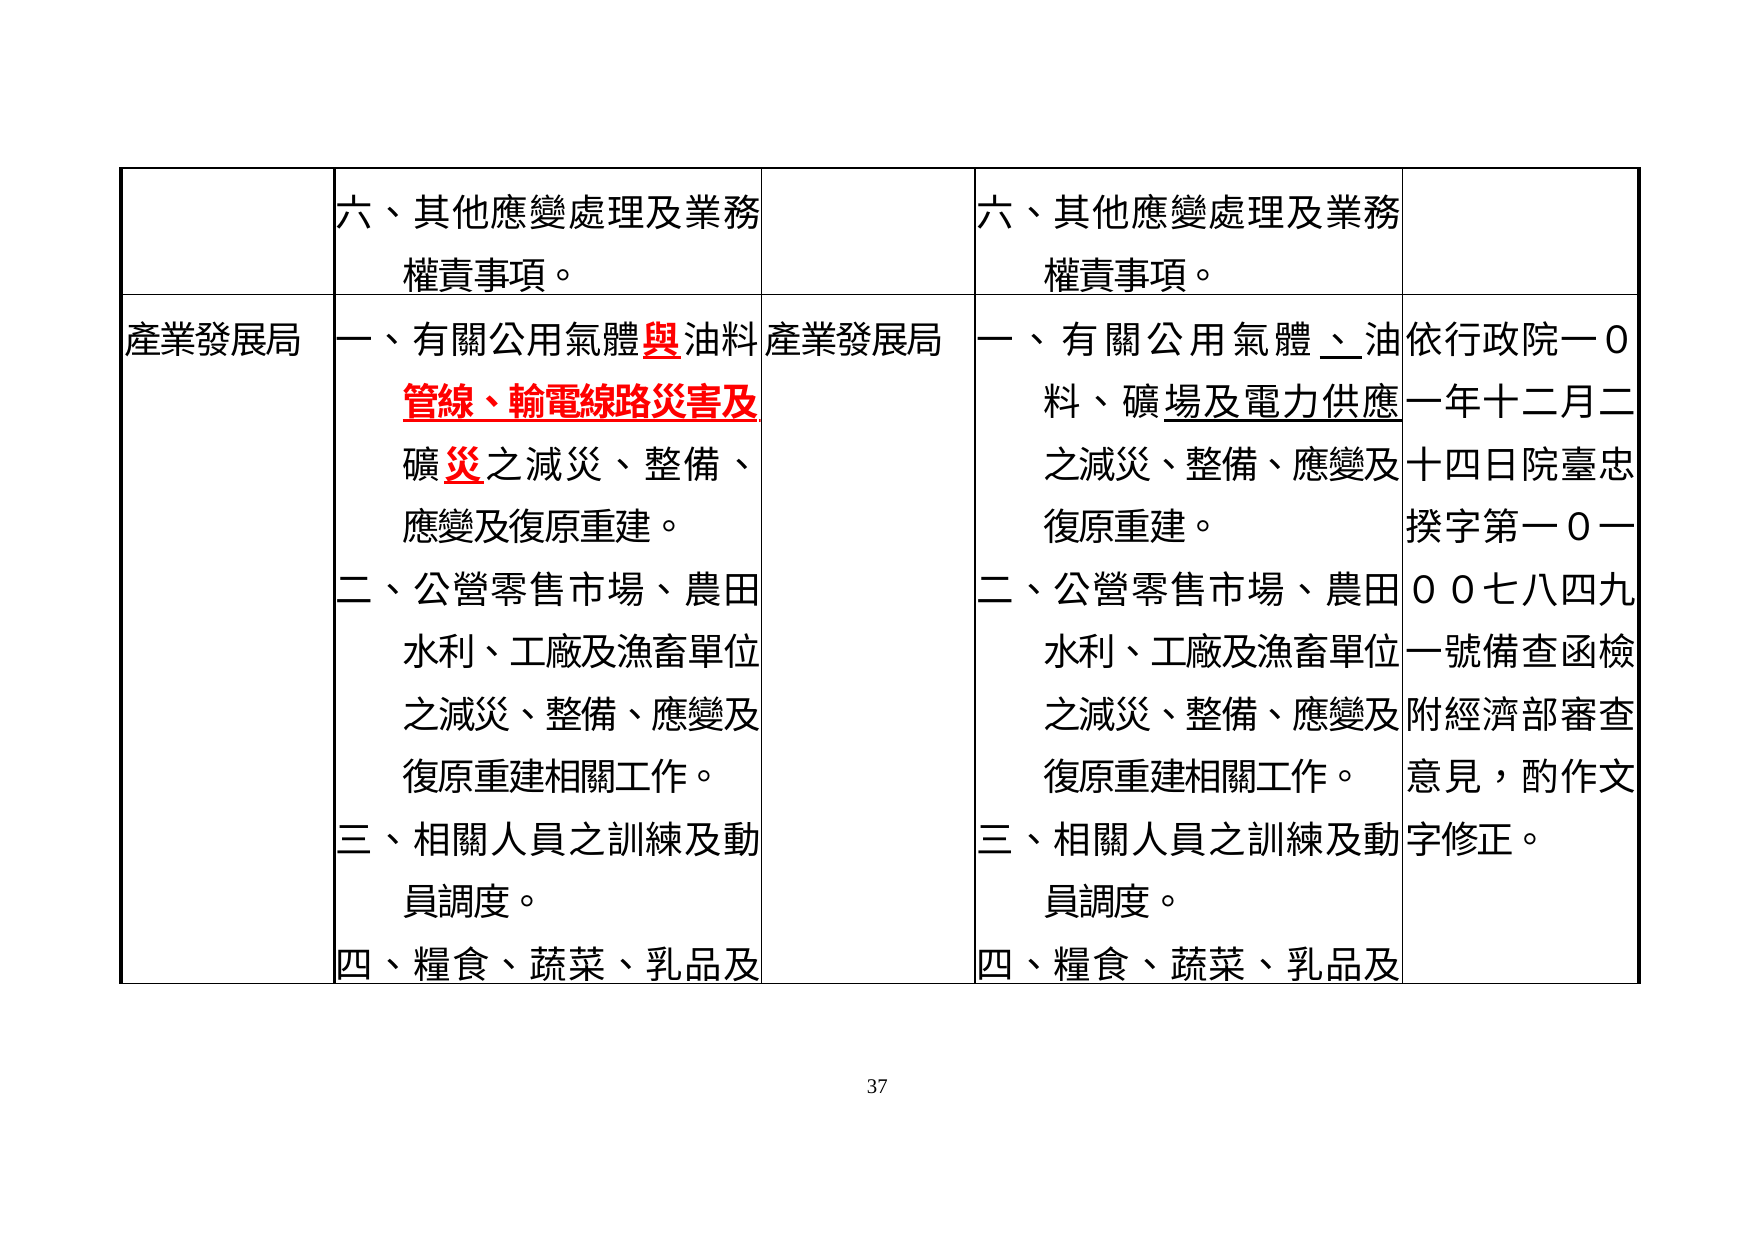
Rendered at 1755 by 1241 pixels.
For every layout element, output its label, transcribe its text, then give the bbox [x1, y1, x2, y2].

table_cell [762, 169, 974, 294]
table_cell 一、有關公用氣體與油料管線、輸電線路災害及礦災之減災、整備、應變及復原重建。 二、公營零售市場、農田水利、工廠及漁畜單位之減災、整備、應變及復原重建相關工作。 三、相關人員之訓練及動員調度。 四、糧食、蔬菜、乳品及 [336, 295, 761, 983]
table_cell [123, 169, 333, 294]
table_cell 六、其他應變處理及業務權責事項。 [976, 169, 1402, 294]
table_cell 六、其他應變處理及業務權責事項。 [336, 169, 761, 294]
table_cell 產業發展局 [123, 295, 333, 983]
table_cell [1403, 169, 1637, 294]
table_cell 一、有關公用氣體、油料、礦場及電力供應之減災、整備、應變及復原重建。 二、公營零售市場、農田水利、工廠及漁畜單位之減災、整備、應變及復原重建相關工作。 三、相關人員之訓練及動員調度。 四、糧食、蔬菜、乳品及 [976, 295, 1402, 983]
table_cell 產業發展局 [762, 295, 974, 983]
table_cell 依行政院一０一年十二月二十四日院臺忠揆字第一０一００七八四九一號備查函檢附經濟部審查意見，酌作文字修正。 [1403, 295, 1637, 983]
